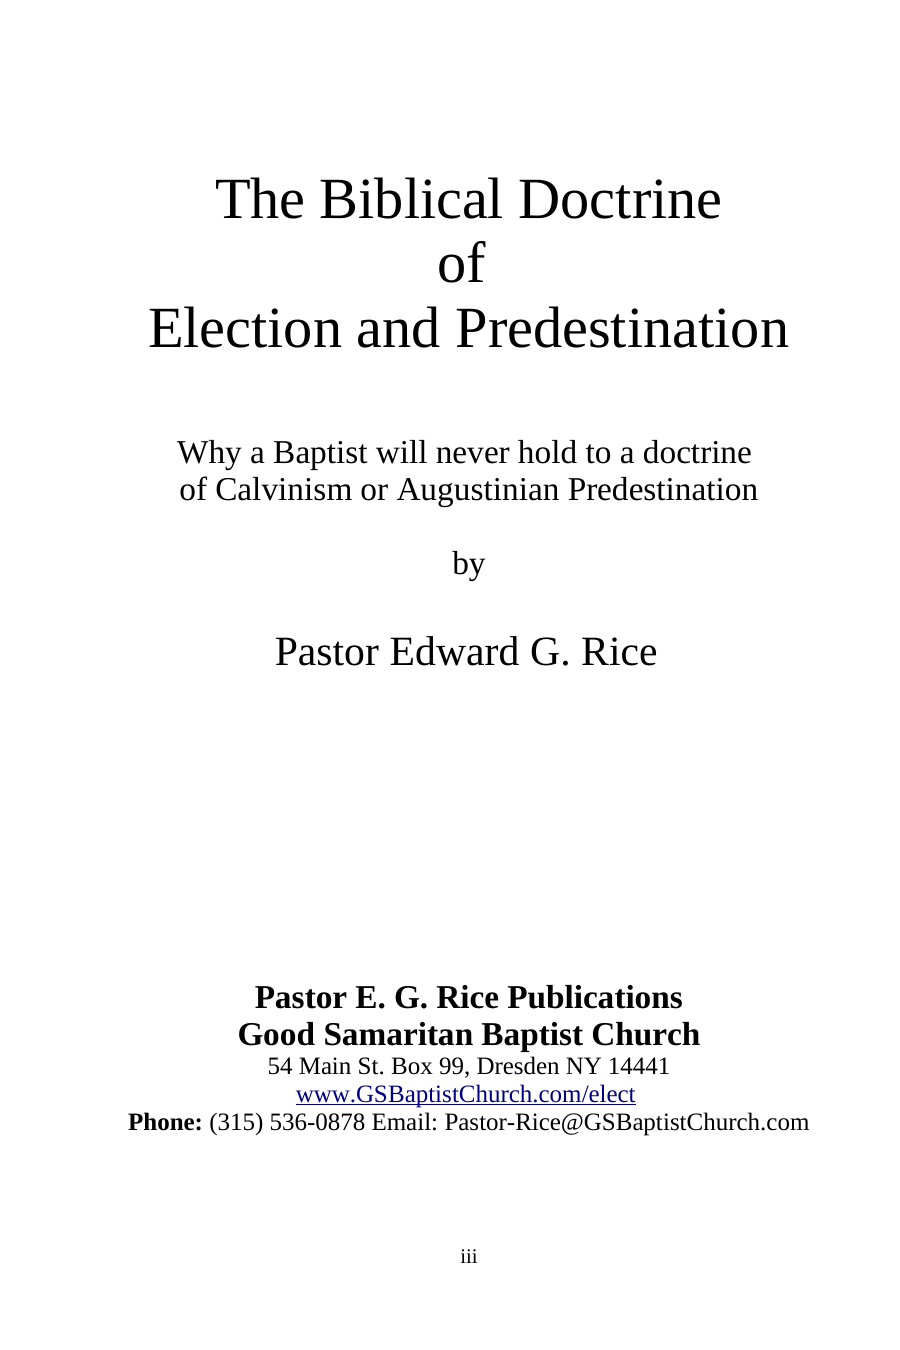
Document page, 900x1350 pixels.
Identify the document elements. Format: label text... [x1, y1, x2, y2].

text The Biblical Doctrine [112, 166, 825, 231]
text www.GSBaptistChurch.com/elect [112, 1080, 825, 1108]
text Phone: (315) 536-0878 Email: Pastor-Rice@GSBaptistChurch.com [112, 1108, 825, 1135]
text Pastor Edward G. Rice [112, 628, 825, 674]
text Good Samaritan Baptist Church 54 Main St. Box 99, Dresden NY 14441 [112, 1015, 825, 1080]
text Why a Baptist will never hold to a doctrine [112, 434, 825, 471]
text of Calvinism or Augustinian Predestination [112, 471, 825, 508]
text of [112, 231, 825, 295]
text Pastor E. G. Rice Publications [112, 978, 825, 1015]
text Election and Predestination [112, 295, 825, 360]
text by [112, 545, 825, 582]
